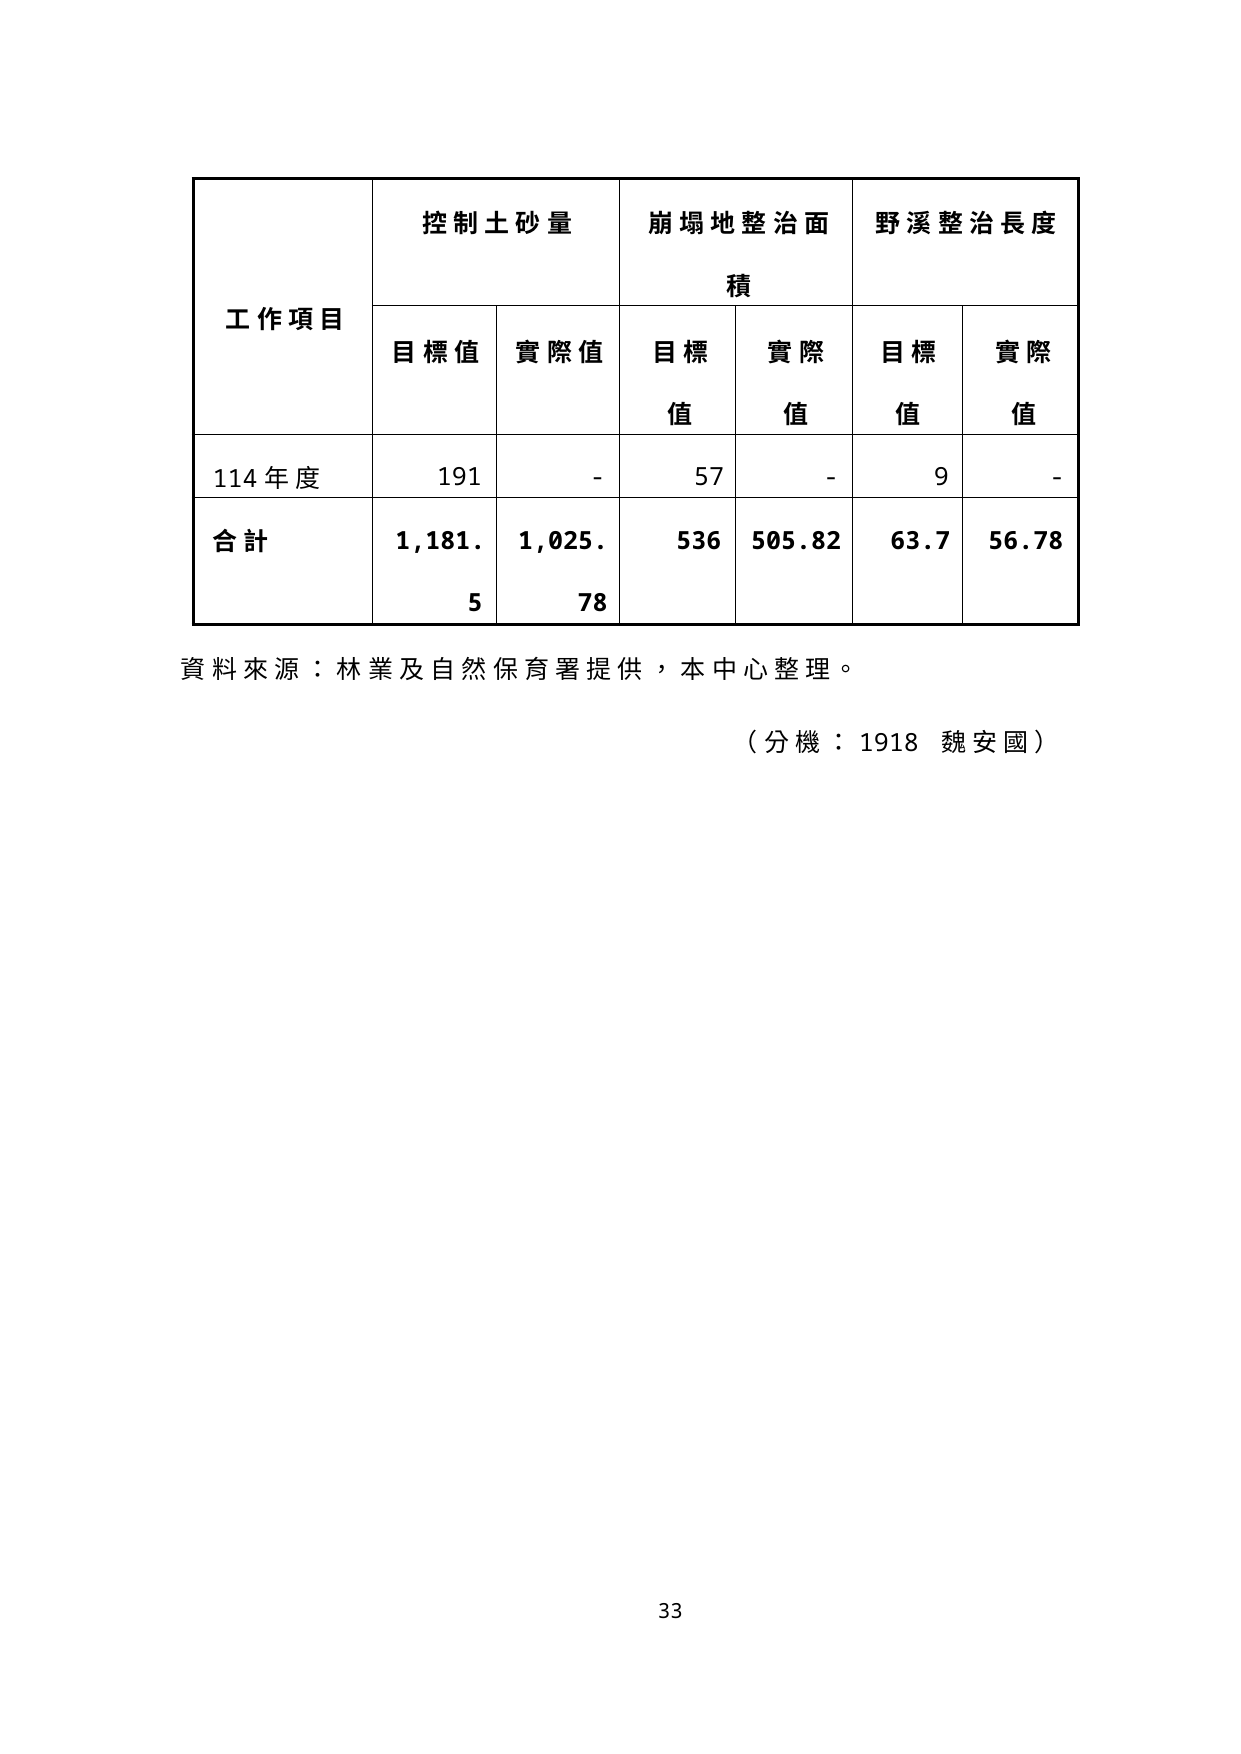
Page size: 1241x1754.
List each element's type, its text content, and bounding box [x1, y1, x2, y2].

table_cell 114年度 [195, 435, 372, 497]
table_cell 實際值 [497, 306, 619, 433]
table_cell 目標值 [620, 306, 735, 433]
table_cell - [963, 435, 1077, 497]
table_header 控制土砂量 [373, 180, 619, 305]
table_cell 9 [853, 435, 962, 497]
table_cell 56.78 [963, 498, 1077, 623]
table_header 崩塌地整治面積 [620, 180, 852, 305]
table_cell 505.82 [736, 498, 852, 623]
table_cell 目標值 [853, 306, 962, 433]
table_cell 191 [373, 435, 496, 497]
table_cell 實際值 [963, 306, 1077, 433]
text 資料來源：林業及自然保育署提供，本中心整理。 [177, 626, 1063, 689]
table_header 工作項目 [195, 180, 372, 433]
table_cell 536 [620, 498, 735, 623]
table_cell - [497, 435, 619, 497]
table_cell 目標值 [373, 306, 496, 433]
table_cell 63.7 [853, 498, 962, 623]
table_cell 合計 [195, 498, 372, 623]
table_cell 實際值 [736, 306, 852, 433]
text （分機：1918 魏安國） [177, 689, 1063, 751]
table_cell - [736, 435, 852, 497]
table_cell 1,181.5 [373, 498, 496, 623]
table_header 野溪整治長度 [853, 180, 1077, 305]
table_cell 1,025.78 [497, 498, 619, 623]
table_cell 57 [620, 435, 735, 497]
